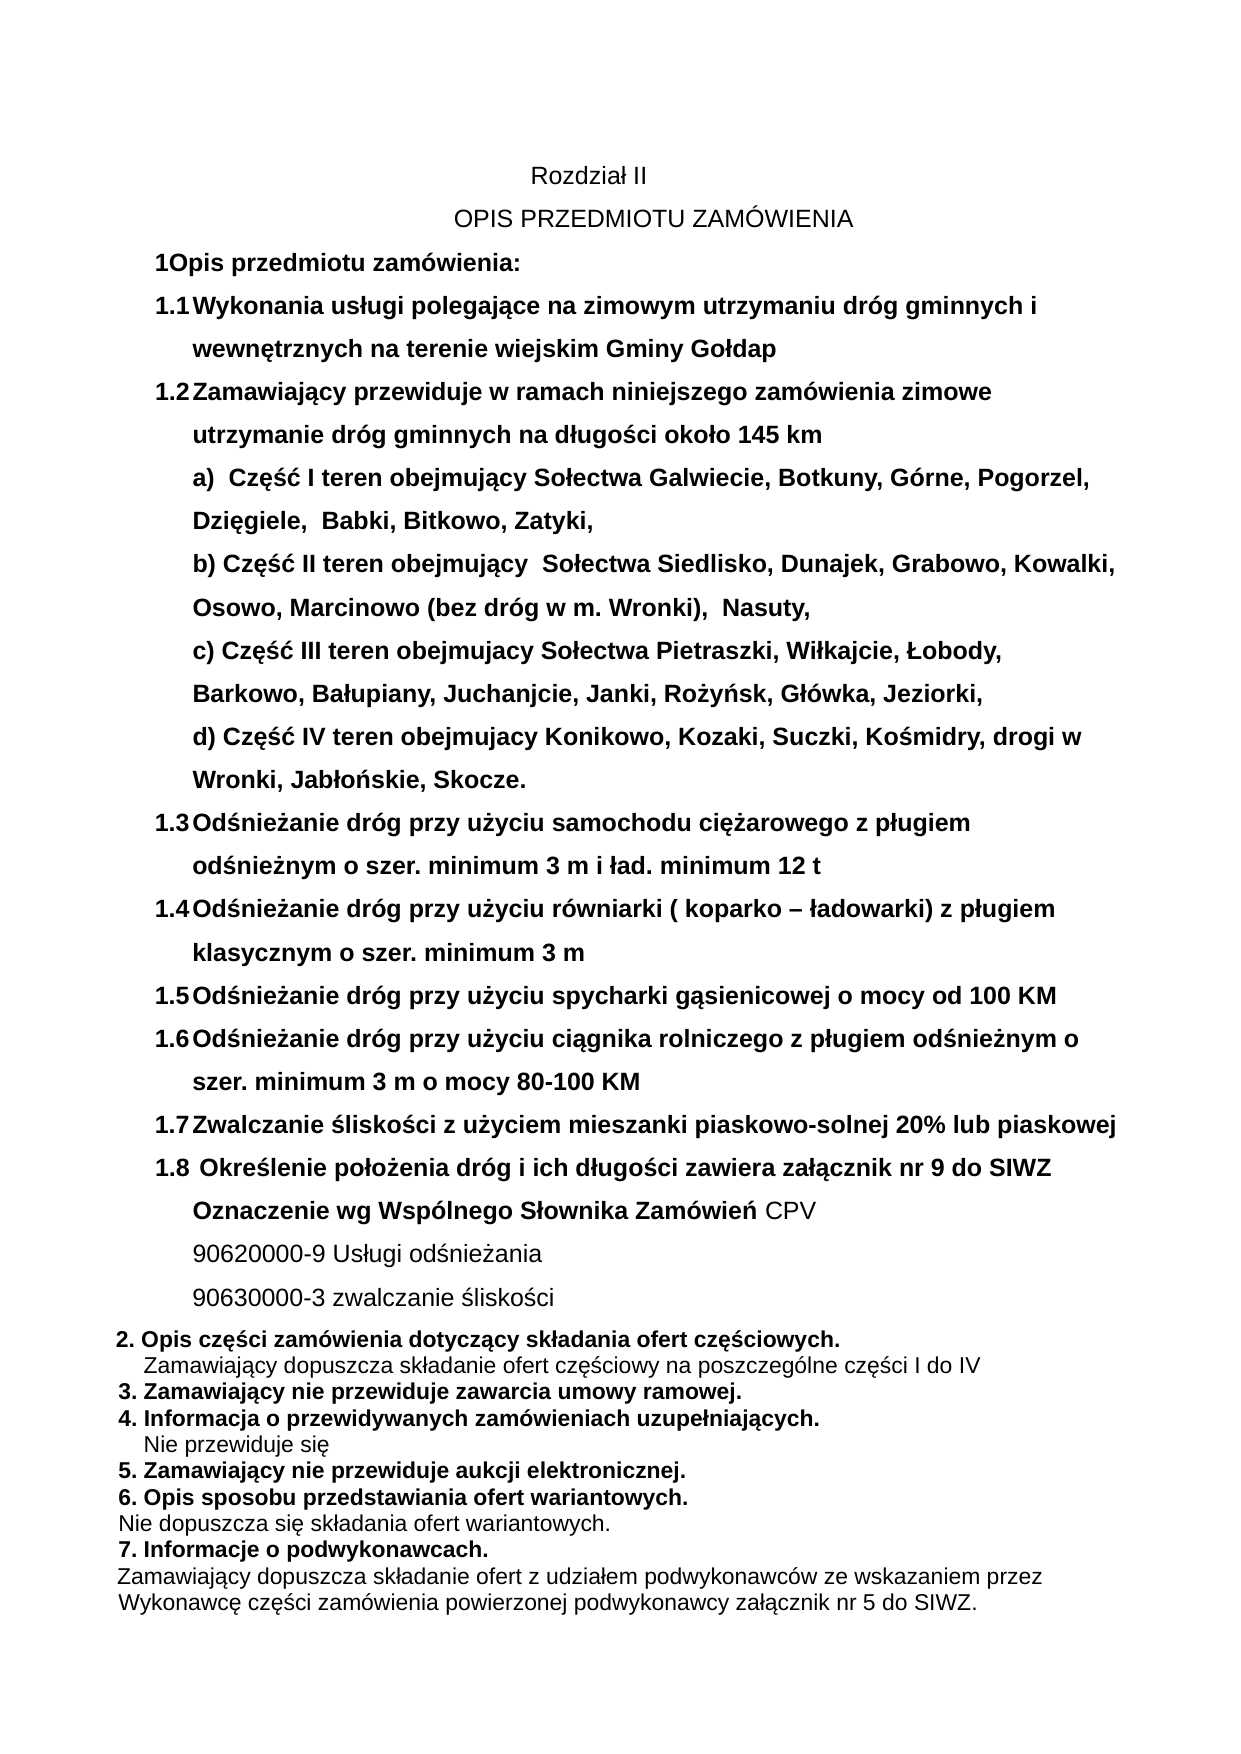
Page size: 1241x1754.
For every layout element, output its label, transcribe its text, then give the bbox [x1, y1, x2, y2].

list Wykonania usługi polegające na zimowym utrzymaniu dróg gminnych i wewnętrznych na terenie wiejskim Gminy Gołdap [155, 291, 1122, 362]
list c) Część III teren obejmujacy Sołectwa Pietraszki, Wiłkajcie, Łobody, Barkowo, Bałupiany, Juchanjcie, Janki, Rożyńsk, Główka, Jeziorki, [155, 636, 1122, 707]
list Zamawiający przewiduje w ramach niniejszego zamówienia zimowe utrzymanie dróg gminnych na długości około 145 km [155, 377, 1122, 449]
list Odśnieżanie dróg przy użyciu równiarki ( koparko – ładowarki) z pługiem klasycznym o szer. minimum 3 m [154, 894, 1122, 966]
list Zwalczanie śliskości z użyciem mieszanki piaskowo-solnej 20% lub piaskowej [154, 1110, 1122, 1139]
list d) Część IV teren obejmujacy Konikowo, Kozaki, Suczki, Kośmidry, drogi w Wronki, Jabłońskie, Skocze. [155, 722, 1122, 794]
list b) Część II teren obejmujący Sołectwa Siedlisko, Dunajek, Grabowo, Kowalki, Osowo, Marcinowo (bez dróg w m. Wronki), Nasuty, [155, 549, 1122, 621]
text 90630000-3 zwalczanie śliskości [192, 1282, 1122, 1311]
text Nie dopuszcza się składania ofert wariantowych. [118, 1510, 1122, 1536]
list Odśnieżanie dróg przy użyciu spycharki gąsienicowej o mocy od 100 KM [154, 981, 1122, 1009]
text 6. Opis sposobu przedstawiania ofert wariantowych. [118, 1484, 1122, 1510]
list Odśnieżanie dróg przy użyciu ciągnika rolniczego z pługiem odśnieżnym o szer. minimum 3 m o mocy 80-100 KM [154, 1024, 1122, 1096]
text 5. Zamawiający nie przewiduje aukcji elektronicznej. [118, 1457, 1122, 1484]
list a) Część I teren obejmujący Sołectwa Galwiecie, Botkuny, Górne, Pogorzel, Dzięgiele, Babki, Bitkowo, Zatyki, [155, 463, 1122, 535]
list Oznaczenie wg Wspólnego Słownika Zamówień CPV 90620000-9 Usługi odśnieżania [155, 1196, 1122, 1268]
text 2. Opis części zamówienia dotyczący składania ofert częściowych. [116, 1326, 1122, 1352]
text Zamawiający dopuszcza składanie ofert częściowy na poszczególne części I do IV [118, 1352, 1122, 1378]
text Zamawiający dopuszcza składanie ofert z udziałem podwykonawców ze wskazaniem przez Wykonawcę części zamówienia powierzonej podwykonawcy załącznik nr 5 do SIWZ. [117, 1563, 1122, 1616]
list Opis przedmiotu zamówienia: [154, 247, 1122, 276]
text 3. Zamawiający nie przewiduje zawarcia umowy ramowej. [118, 1378, 1122, 1405]
text Rozdział II [118, 161, 1122, 190]
list Odśnieżanie dróg przy użyciu samochodu ciężarowego z pługiem odśnieżnym o szer. minimum 3 m i ład. minimum 12 t [154, 808, 1122, 880]
text 4. Informacja o przewidywanych zamówieniach uzupełniających. [118, 1405, 1122, 1431]
text OPIS PRZEDMIOTU ZAMÓWIENIA [192, 204, 1122, 233]
text Nie przewiduje się [118, 1431, 1122, 1457]
list Określenie położenia dróg i ich długości zawiera załącznik nr 9 do SIWZ [155, 1153, 1122, 1182]
text 7. Informacje o podwykonawcach. [118, 1536, 1122, 1563]
